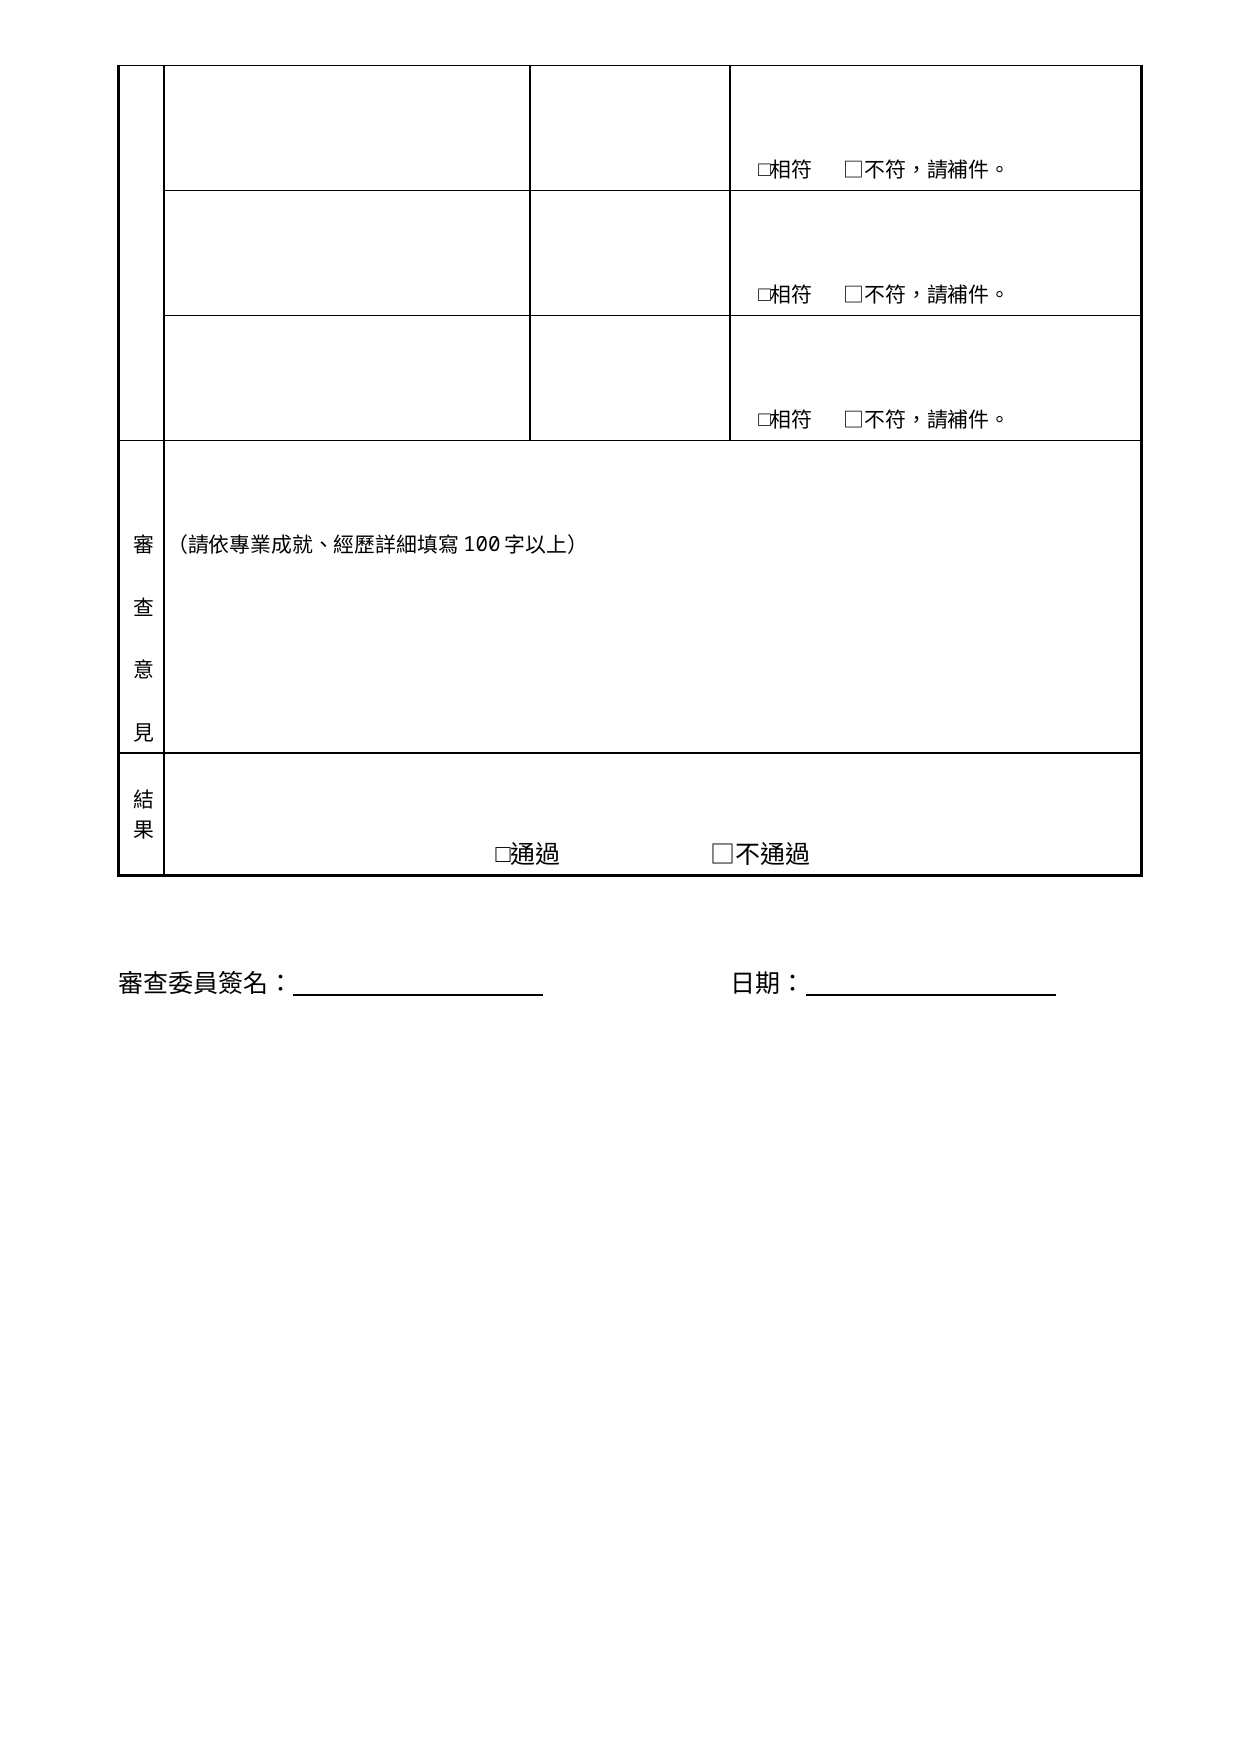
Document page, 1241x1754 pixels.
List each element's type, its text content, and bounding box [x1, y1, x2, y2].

table_cell （請依專業成就、經歷詳細填寫100字以上） [165, 441, 1140, 752]
table_cell [531, 66, 729, 189]
table_cell [165, 191, 529, 314]
table_cell □相符 □不符，請補件。 [731, 191, 1140, 314]
table_cell □相符 □不符，請補件。 [731, 66, 1140, 189]
table_cell [165, 316, 529, 439]
table_cell □相符 □不符，請補件。 [731, 316, 1140, 439]
table_cell [531, 316, 729, 439]
table_cell [531, 191, 729, 314]
table_cell [165, 66, 529, 189]
table_cell [120, 66, 163, 439]
table_cell 結果 [120, 754, 163, 874]
table_cell □通過 □不通過 [165, 754, 1140, 874]
text 審查委員簽名： 日期： [118, 939, 1122, 1002]
table_cell 審查意見 [120, 441, 163, 752]
